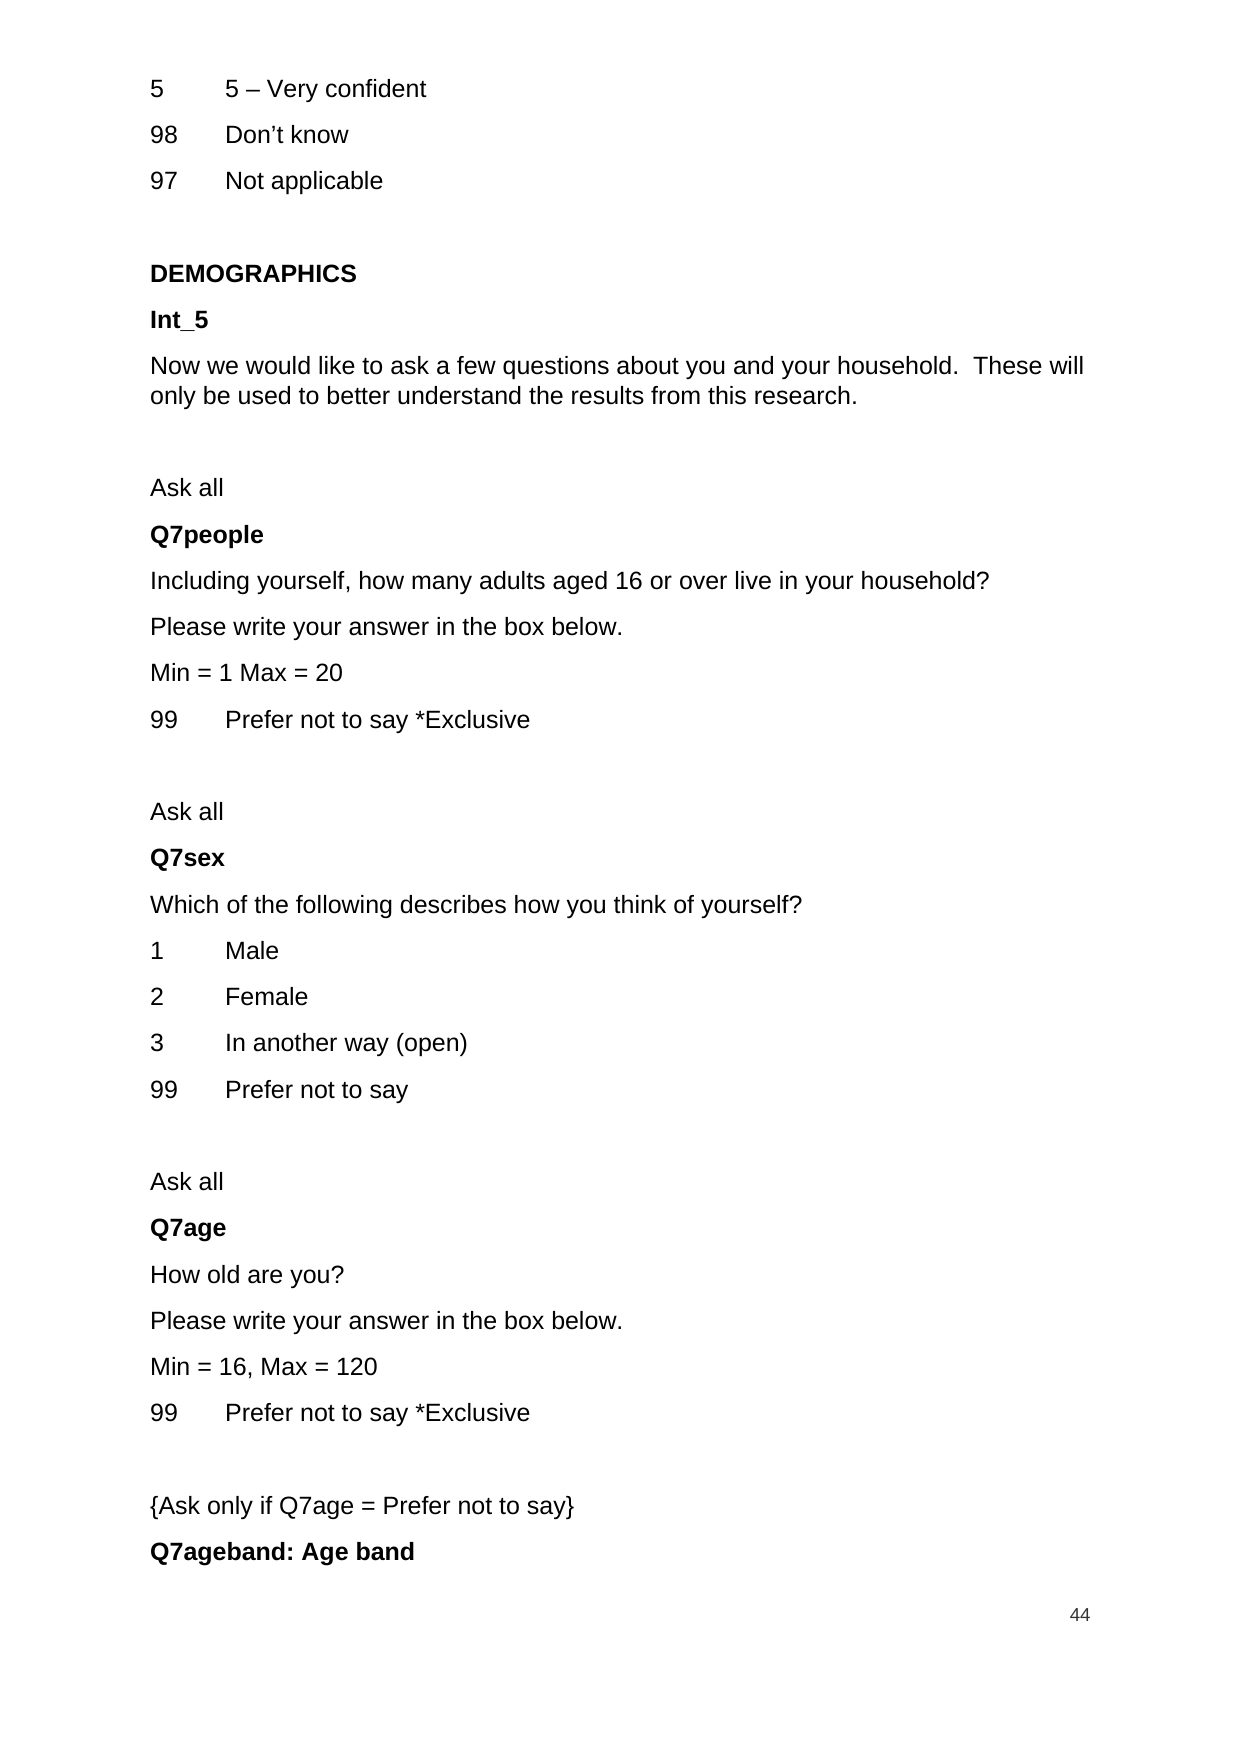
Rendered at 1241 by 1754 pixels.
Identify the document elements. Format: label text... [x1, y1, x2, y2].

text Int_5 [150, 305, 1090, 334]
text DEMOGRAPHICS [150, 259, 1090, 287]
text Which of the following describes how you think of yourself? [150, 889, 1090, 918]
text Q7age [150, 1213, 1090, 1242]
text Min = 1 Max = 20 [150, 658, 1090, 687]
text 1 Male [150, 936, 1090, 964]
text Q7people [150, 519, 1090, 548]
text Including yourself, how many adults aged 16 or over live in your household? [150, 566, 1090, 594]
text {Ask only if Q7age = Prefer not to say} [150, 1491, 1090, 1519]
text 99 Prefer not to say [150, 1074, 1090, 1103]
text 98 Don’t know [150, 120, 1090, 149]
text Please write your answer in the box below. [150, 1306, 1090, 1334]
text Ask all [150, 1167, 1090, 1196]
text 3 In another way (open) [150, 1028, 1090, 1057]
text 97 Not applicable [150, 166, 1090, 195]
text 2 Female [150, 982, 1090, 1011]
text Min = 16, Max = 120 [150, 1352, 1090, 1381]
text 99 Prefer not to say *Exclusive [150, 1398, 1090, 1427]
text Please write your answer in the box below. [150, 612, 1090, 641]
text Now we would like to ask a few questions about you and your household. These will only be used to better understand the results from this research. [150, 351, 1090, 409]
text Q7ageband: Age band [150, 1537, 1090, 1566]
text 99 Prefer not to say *Exclusive [150, 704, 1090, 733]
text Ask all [150, 473, 1090, 502]
text How old are you? [150, 1259, 1090, 1288]
text Ask all [150, 797, 1090, 826]
text Q7sex [150, 843, 1090, 872]
text 5 5 – Very confident [150, 74, 1090, 102]
